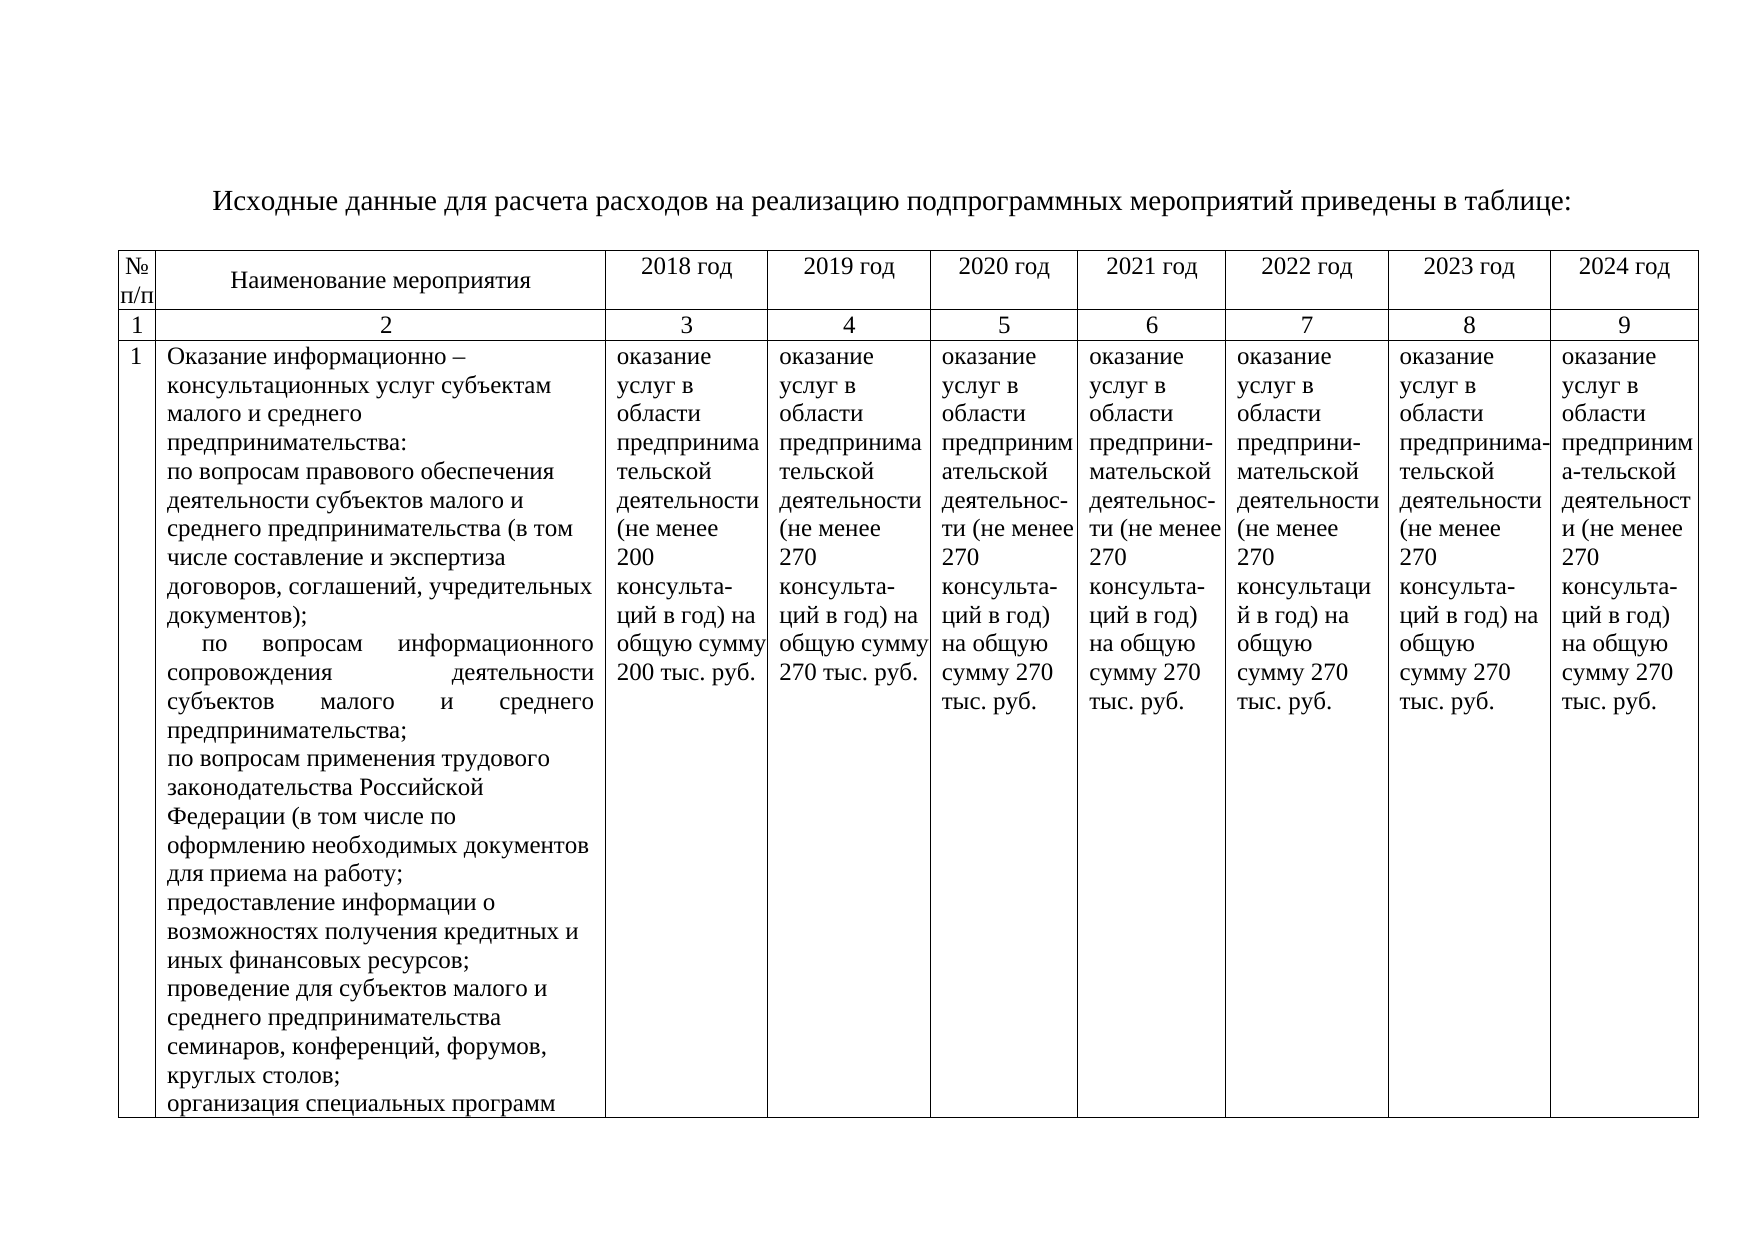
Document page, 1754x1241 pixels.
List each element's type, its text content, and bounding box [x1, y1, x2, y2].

table_cell 7 [1226, 310, 1388, 340]
table_cell 9 [1551, 310, 1698, 340]
table_header 2020 год [931, 251, 1077, 309]
table_header № п/п [119, 251, 155, 309]
table_cell 1 [119, 341, 155, 1117]
subtitle Исходные данные для расчета расходов на реализацию подпрограммных мероприятий приведены в таблице: [74, 183, 1636, 217]
table_cell 4 [768, 310, 930, 340]
table_header 2023 год [1389, 251, 1550, 309]
table_cell Оказание информационно – консультационных услуг субъектам малого и среднего предпринимательства: по вопросам правового обеспечения деятельности субъектов малого и среднего предпринимательства (в том числе составление и экспертиза договоров, соглашений, учредительных документов); по вопросам информационного сопровождения деятельности субъектов малого и среднего предпринимательства; по вопросам применения трудового законодательства Российской Федерации (в том числе по оформлению необходимых документов для приема на работу; предоставление информации о возможностях получения кредитных и иных финансовых ресурсов; проведение для субъектов малого и среднего предпринимательства семинаров, конференций, форумов, круглых столов; организация специальных программ обучения для субъектов малого и среднего предпринимательства с целью повышения их квалификации по вопросам осуществления предпринимательской деятельности, реализации инновационной продукции и экспорта товаров (работ, услуг) через Центр поддержки предпринимательства Краснодарского края; обеспечение участия субъектов малого и среднего предпринимательства в выставочно- ярмарочных и конгрессных мероприятиях на территории Российской Федерации в целях продвижения товаров (работ, услуг) субъектов малого и среднего предпринимательства, развития предпринимательской деятельности, в том числе стимулирования процесса импортозамещения [156, 341, 605, 1117]
table_header 2019 год [768, 251, 930, 309]
table_header 2024 год [1551, 251, 1698, 309]
table_cell оказание услуг в области предпринима-тельской деятельности (не менее 270 консульта-ций в год) на общую сумму 270 тыс. руб. [1389, 341, 1550, 1117]
table_cell оказание услуг в области предпринимательской деятельности (не менее 200 консульта-ций в год) на общую сумму 200 тыс. руб. [606, 341, 767, 1117]
table_cell 1 [119, 310, 155, 340]
table_header 2018 год [606, 251, 767, 309]
table_cell оказание услуг в области предприни-мательской деятельнос-ти (не менее 270 консульта-ций в год) на общую сумму 270 тыс. руб. [1078, 341, 1225, 1117]
table_cell оказание услуг в области предпринимательской деятельности (не менее 270 консульта-ций в год) на общую сумму 270 тыс. руб. [768, 341, 930, 1117]
table_cell 2 [156, 310, 605, 340]
table_cell 8 [1389, 310, 1550, 340]
table_cell оказание услуг в области предпринима-тельской деятельности (не менее 270 консульта-ций в год) на общую сумму 270 тыс. руб. [1551, 341, 1698, 1117]
table_cell 6 [1078, 310, 1225, 340]
table_cell оказание услуг в области предпринимательской деятельнос-ти (не менее 270 консульта-ций в год) на общую сумму 270 тыс. руб. [931, 341, 1077, 1117]
table_header 2022 год [1226, 251, 1388, 309]
table_cell 3 [606, 310, 767, 340]
table_cell оказание услуг в области предприни-мательской деятельности (не менее 270 консультаций в год) на общую сумму 270 тыс. руб. [1226, 341, 1388, 1117]
table_cell 5 [931, 310, 1077, 340]
table_header Наименование мероприятия [156, 251, 605, 309]
table_header 2021 год [1078, 251, 1225, 309]
